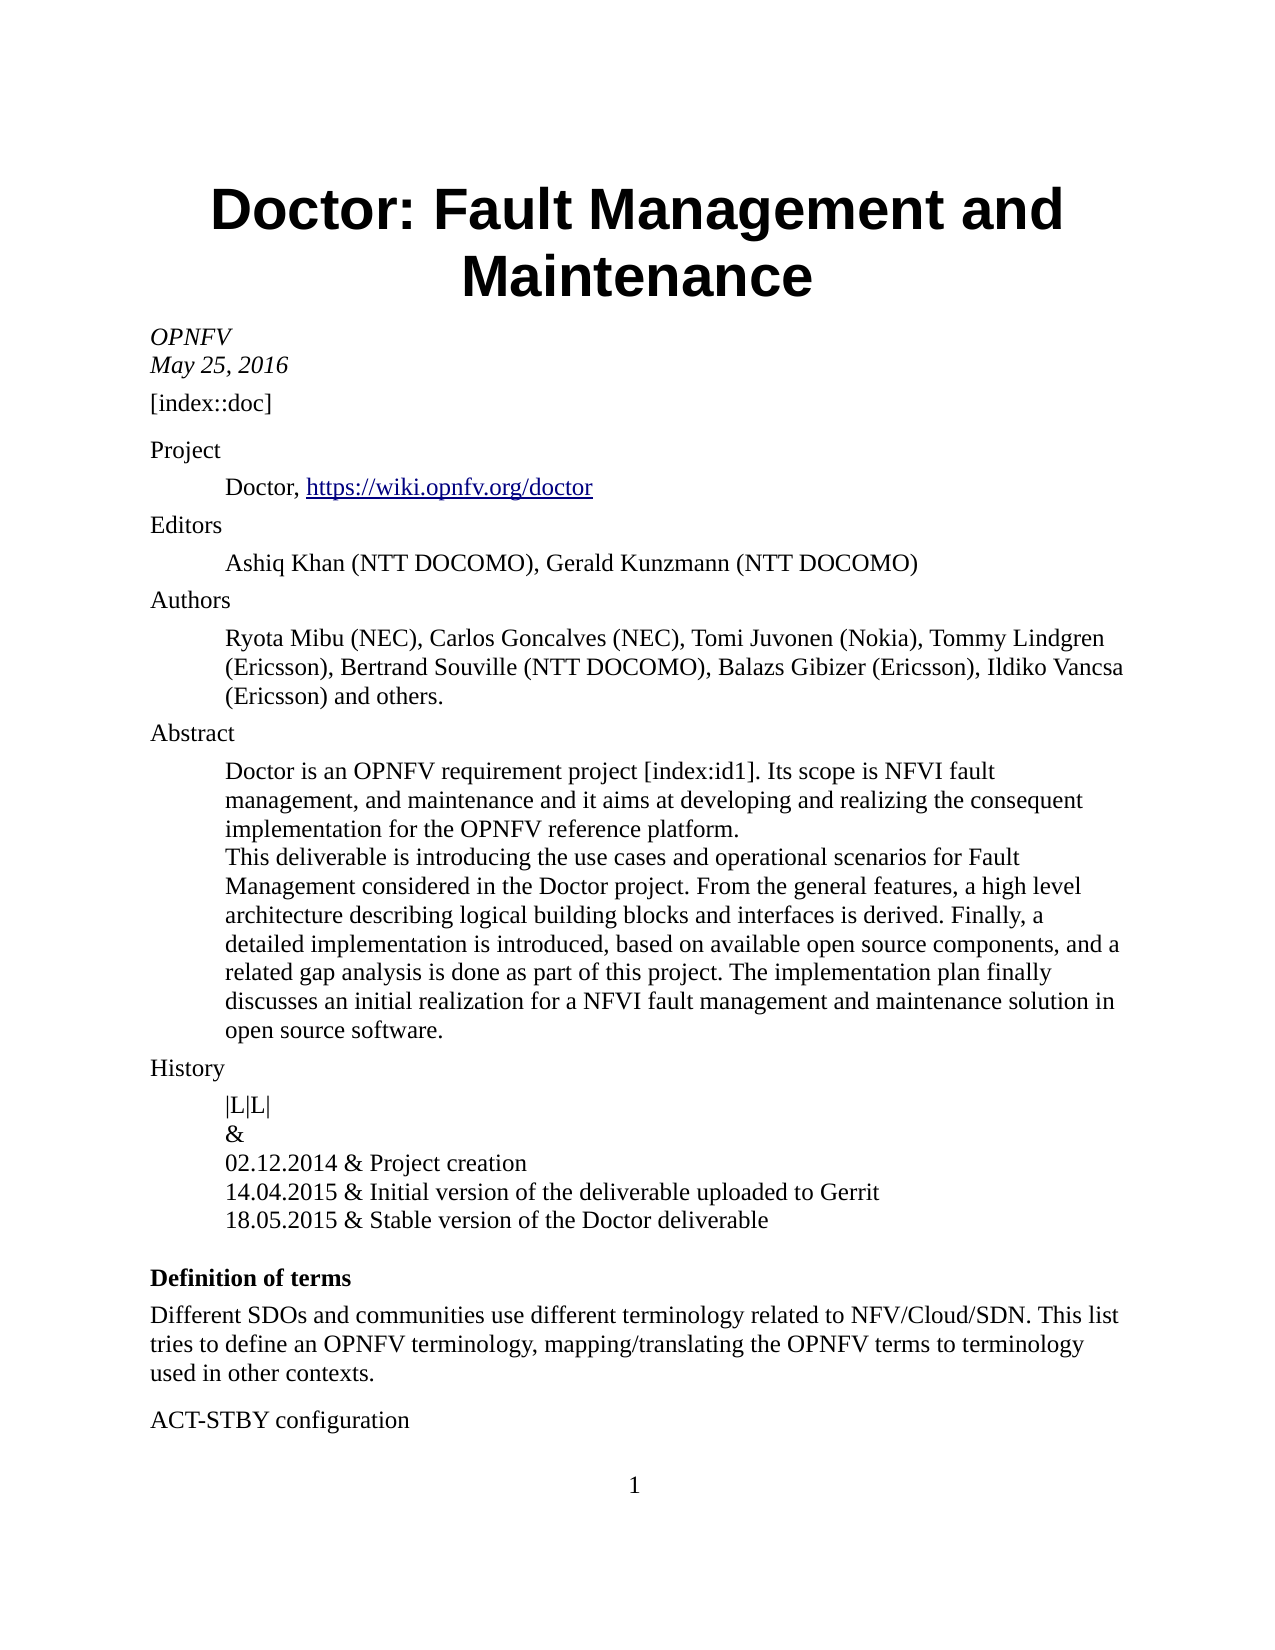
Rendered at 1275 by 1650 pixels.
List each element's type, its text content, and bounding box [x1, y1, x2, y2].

title Doctor: Fault Management and Maintenance [150, 175, 1125, 309]
text ACT-STBY configuration [150, 1405, 1125, 1433]
text History [150, 1053, 1125, 1081]
text Editors [150, 510, 1125, 539]
text May 25, 2016 [150, 350, 1125, 379]
text OPNFV [150, 322, 1125, 350]
text Doctor is an OPNFV requirement project [index:id1]. Its scope is NFVI fault management, and maintenance and it aims at developing and realizing the consequent implementation for the OPNFV reference platform. [225, 756, 1125, 842]
text Project [150, 435, 1125, 463]
text Authors [150, 586, 1125, 614]
text Doctor, https://wiki.opnfv.org/doctor [225, 472, 1125, 501]
text Different SDOs and communities use different terminology related to NFV/Cloud/SDN. This list tries to define an OPNFV terminology, mapping/translating the OPNFV terms to terminology used in other contexts. [150, 1301, 1125, 1387]
text Definition of terms [150, 1263, 1125, 1292]
text Ryota Mibu (NEC), Carlos Goncalves (NEC), Tomi Juvonen (Nokia), Tommy Lindgren (Ericsson), Bertrand Souville (NTT DOCOMO), Balazs Gibizer (Ericsson), Ildiko Vancsa (Ericsson) and others. [225, 623, 1125, 709]
text |L|L| [225, 1090, 1125, 1119]
text This deliverable is introducing the use cases and operational scenarios for Fault Management considered in the Doctor project. From the general features, a high level architecture describing logical building blocks and interfaces is derived. Finally, a detailed implementation is introduced, based on available open source components, and a related gap analysis is done as part of this project. The implementation plan finally discusses an initial realization for a NFVI fault management and maintenance solution in open source software. [225, 842, 1125, 1044]
text Ashiq Khan (NTT DOCOMO), Gerald Kunzmann (NTT DOCOMO) [225, 548, 1125, 577]
text & 02.12.2014 & Project creation 14.04.2015 & Initial version of the deliverable uploaded to Gerrit 18.05.2015 & Stable version of the Doctor deliverable [225, 1119, 1125, 1263]
text Abstract [150, 718, 1125, 747]
text [index::doc] [150, 388, 1125, 417]
